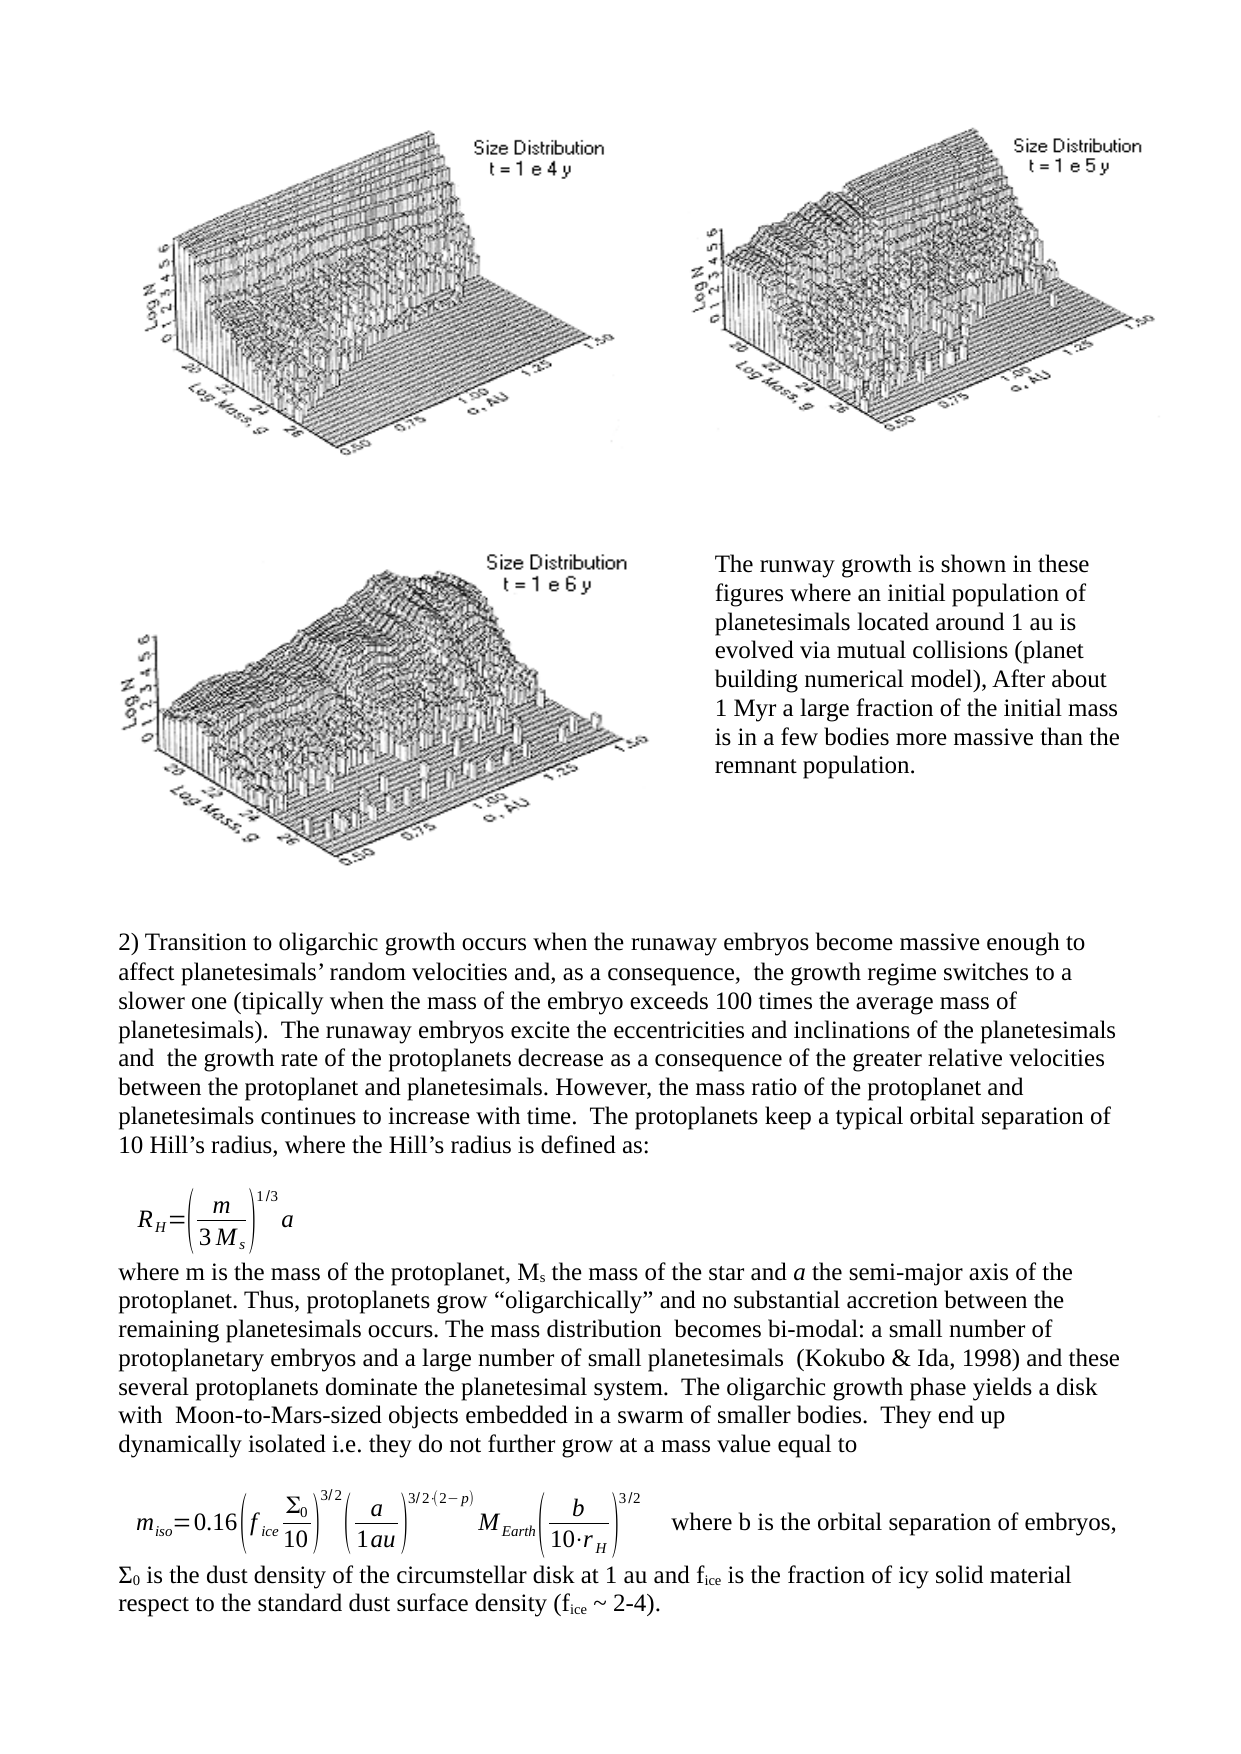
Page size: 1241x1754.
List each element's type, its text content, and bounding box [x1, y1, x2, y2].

picture [680, 122, 1167, 442]
picture [118, 533, 653, 884]
text where m is the mass of the protoplanet, Ms the mass of the star and a the semi-major axis of the protoplanet. Thus, protoplanets grow “oligarchically” and no substantial accretion between the remaining planetesimals occurs. The mass distribution becomes bi-modal: a small number of protoplanetary embryos and a large number of small planetesimals (Kokubo & Ida, 1998) and these several protoplanets dominate the planetesimal system. The oligarchic growth phase yields a disk with Moon-to-Mars-sized objects embedded in a swarm of smaller bodies. They end up dynamically isolated i.e. they do not further grow at a mass value equal to [118, 1257, 1122, 1458]
text 2) Transition to oligarchic growth occurs when the runaway embryos become massive enough to affect planetesimals’ random velocities and, as a consequence, the growth regime switches to a slower one (tipically when the mass of the embryo exceeds 100 times the average mass of planetesimals). The runaway embryos excite the eccentricities and inclinations of the planetesimals and the growth rate of the protoplanets decrease as a consequence of the greater relative velocities between the protoplanet and planetesimals. However, the mass ratio of the protoplanet and planetesimals continues to increase with time. The protoplanets keep a typical orbital separation of 10 Hill’s radius, where the Hill’s radius is defined as: [118, 923, 1122, 1158]
picture [128, 126, 625, 463]
text where b is the orbital separation of embryos, Σ0 is the dust density of the circumstellar disk at 1 au and fice is the fraction of icy solid material respect to the standard dust surface density (fice ~ 2-4). [118, 1487, 1122, 1617]
text The runway growth is shown in these figures where an initial population of planetesimals located around 1 au is evolved via mutual collisions (planet building numerical model), After about 1 Myr a large fraction of the initial mass is in a few bodies more massive than the remnant population. [714, 549, 1122, 779]
